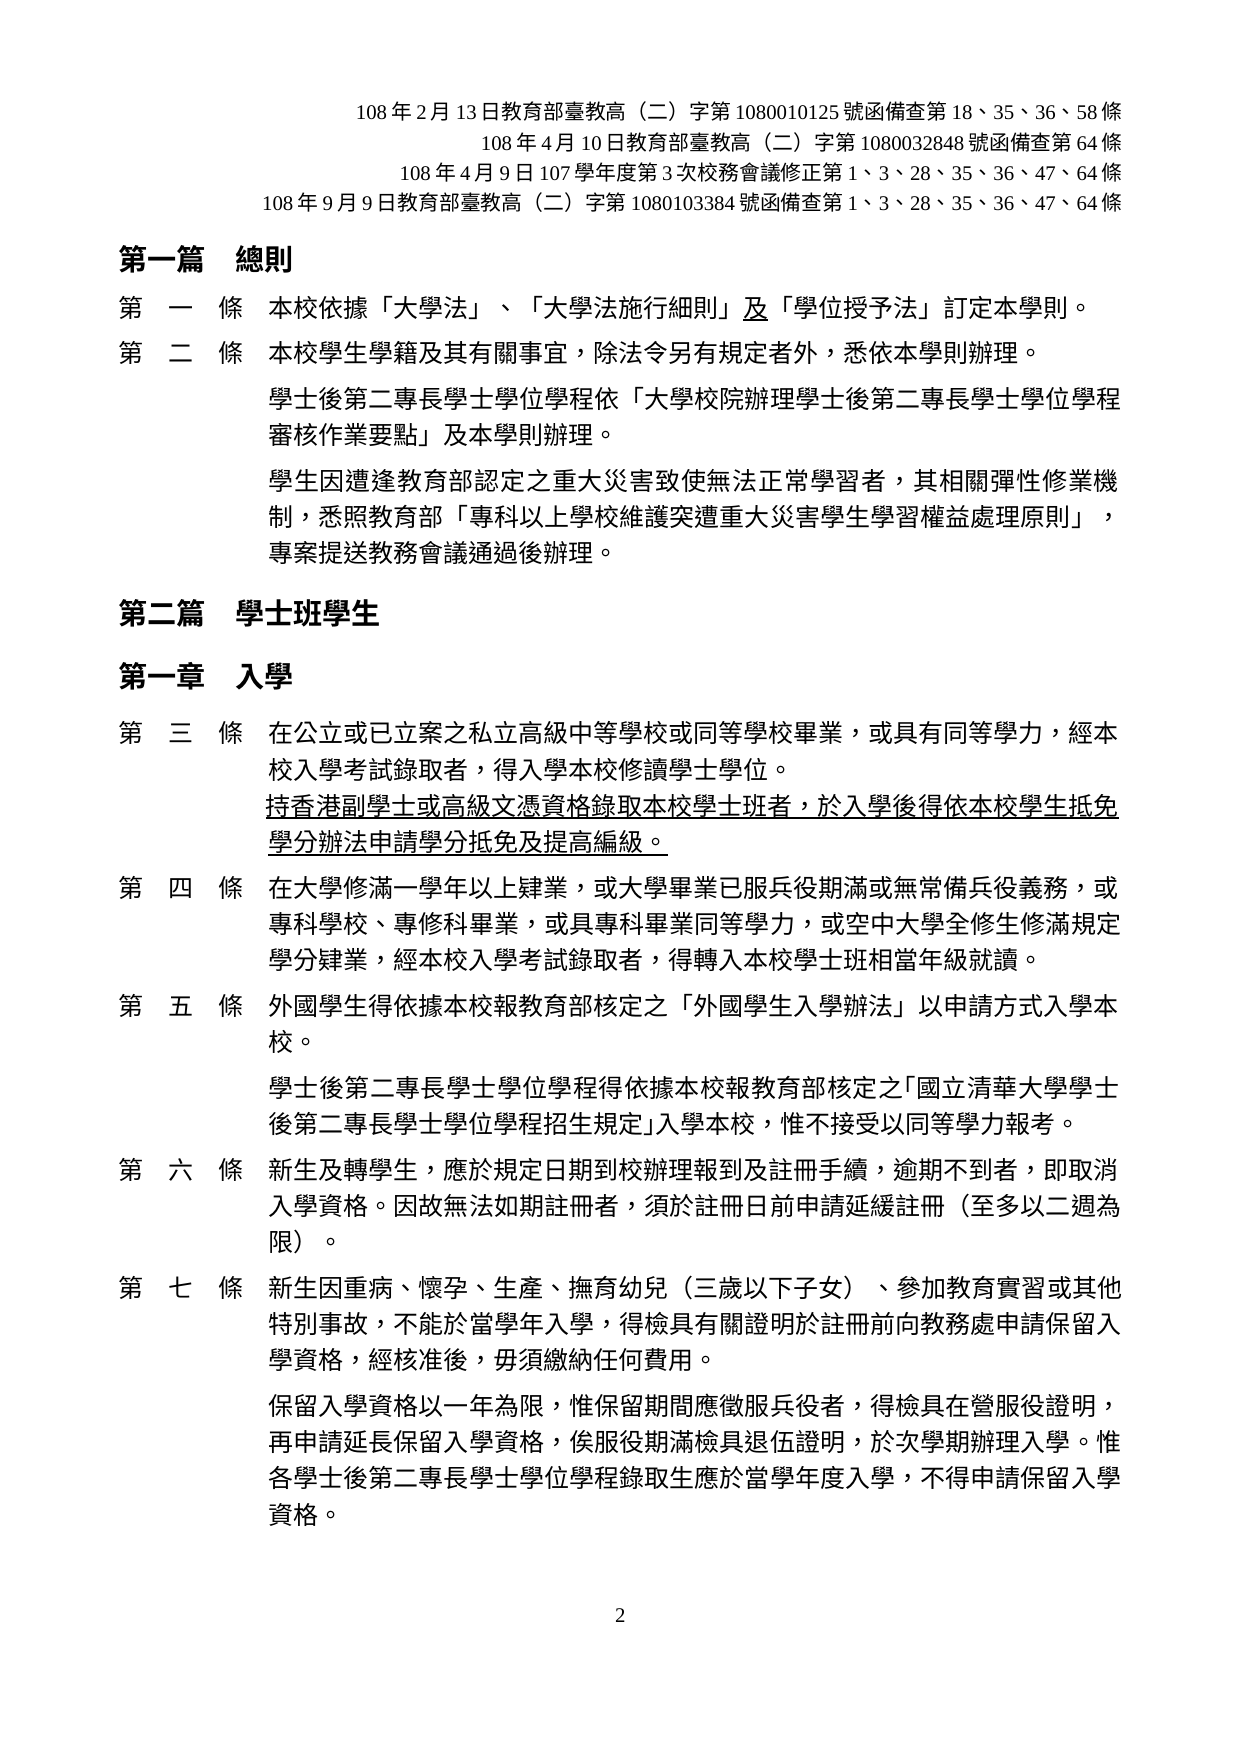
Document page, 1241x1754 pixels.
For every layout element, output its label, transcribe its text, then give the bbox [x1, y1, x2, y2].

text 保留入學資格以一年為限，惟保留期間應徵服兵役者，得檢具在營服役證明，再申請延長保留入學資格，俟服役期滿檢具退伍證明，於次學期辦理入學。惟各學士後第二專長學士學位學程錄取生應於當學年度入學，不得申請保留入學資格。 [268, 1386, 1122, 1531]
text 108年4月10日教育部臺教高（二）字第1080032848號函備查第64條 [118, 126, 1122, 156]
text 108年2月13日教育部臺教高（二）字第1080010125號函備查第18、35、36、58條 [118, 96, 1122, 126]
text 第 三 條 在公立或已立案之私立高級中等學校或同等學校畢業，或具有同等學力，經本校入學考試錄取者，得入學本校修讀學士學位。 [118, 714, 1122, 786]
text 第二篇 學士班學生 [118, 570, 1122, 633]
text 第 五 條 外國學生得依據本校報教育部核定之「外國學生入學辦法」以申請方式入學本校。 [118, 986, 1122, 1059]
text 第 六 條 新生及轉學生，應於規定日期到校辦理報到及註冊手續，逾期不到者，即取消入學資格。因故無法如期註冊者，須於註冊日前申請延緩註冊（至多以二週為限）。 [118, 1150, 1122, 1259]
text 學生因遭逢教育部認定之重大災害致使無法正常學習者，其相關彈性修業機制，悉照教育部「專科以上學校維護突遭重大災害學生學習權益處理原則」，專案提送教務會議通過後辦理。 [268, 461, 1122, 570]
text 第 一 條 本校依據「大學法」、「大學法施行細則」及「學位授予法」訂定本學則。 [118, 288, 1122, 324]
text 108年4月9日107學年度第3次校務會議修正第1、3、28、35、36、47、64條 [118, 156, 1122, 186]
text 108年9月9日教育部臺教高（二）字第1080103384號函備查第1、3、28、35、36、47、64條 [118, 186, 1122, 216]
text 學士後第二專長學士學位學程依「大學校院辦理學士後第二專長學士學位學程審核作業要點」及本學則辦理。 [268, 379, 1122, 452]
text 學士後第二專長學士學位學程得依據本校報教育部核定之｢國立清華大學學士後第二專長學士學位學程招生規定｣入學本校，惟不接受以同等學力報考。 [268, 1068, 1122, 1141]
text 持香港副學士或高級文憑資格錄取本校學士班者，於入學後得依本校學生抵免學分辦法申請學分抵免及提高編級。 [266, 786, 1122, 859]
text 第一篇 總則 [118, 216, 1122, 279]
text 第 七 條 新生因重病、懷孕、生產、撫育幼兒（三歲以下子女）、參加教育實習或其他特別事故，不能於當學年入學，得檢具有關證明於註冊前向教務處申請保留入學資格，經核准後，毋須繳納任何費用。 [118, 1268, 1122, 1377]
text 第 四 條 在大學修滿一學年以上肄業，或大學畢業已服兵役期滿或無常備兵役義務，或專科學校、專修科畢業，或具專科畢業同等學力，或空中大學全修生修滿規定學分肄業，經本校入學考試錄取者，得轉入本校學士班相當年級就讀。 [118, 868, 1122, 977]
text 第一章 入學 [118, 633, 1122, 695]
text 第 二 條 本校學生學籍及其有關事宜，除法令另有規定者外，悉依本學則辦理。 [118, 334, 1122, 370]
